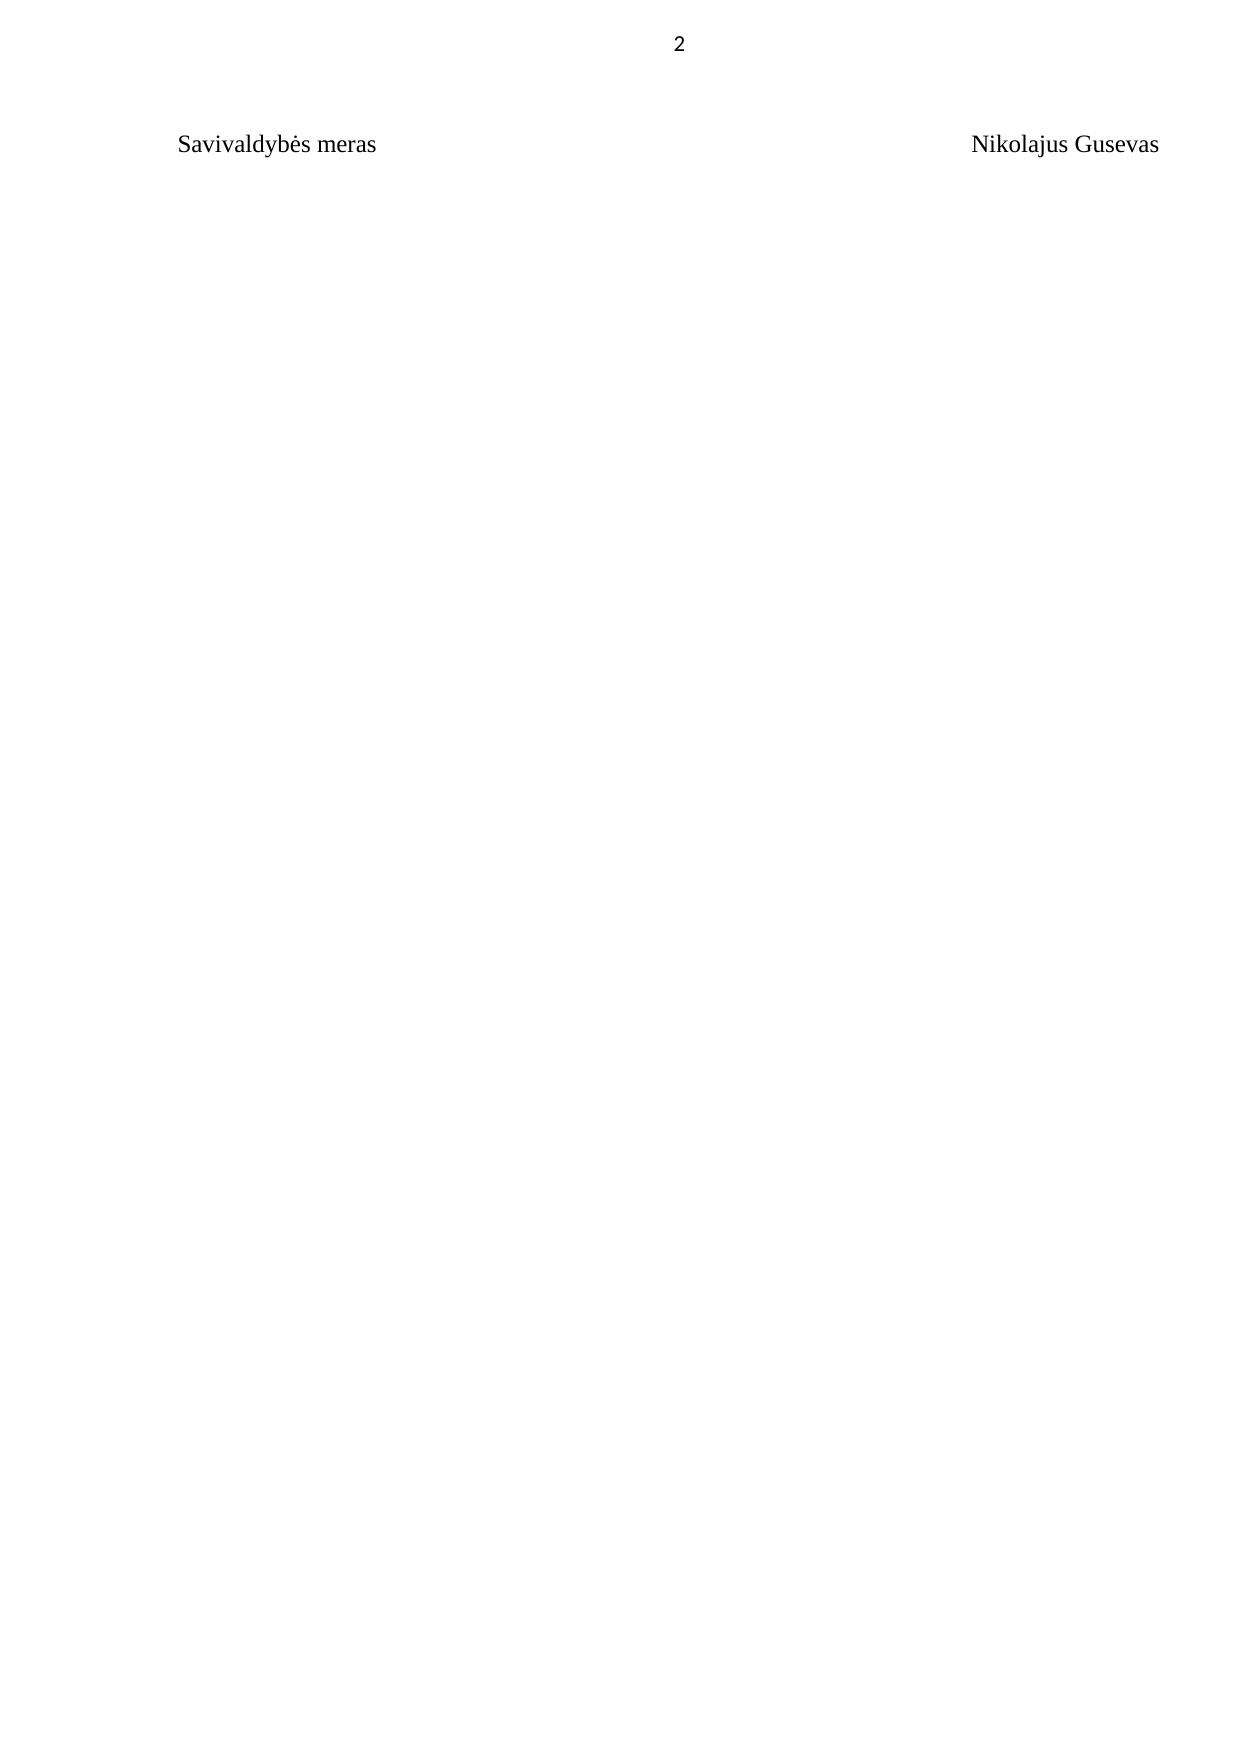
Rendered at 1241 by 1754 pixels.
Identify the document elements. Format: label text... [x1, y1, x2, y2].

text Savivaldybės meras Nikolajus Gusevas [177, 129, 1181, 158]
